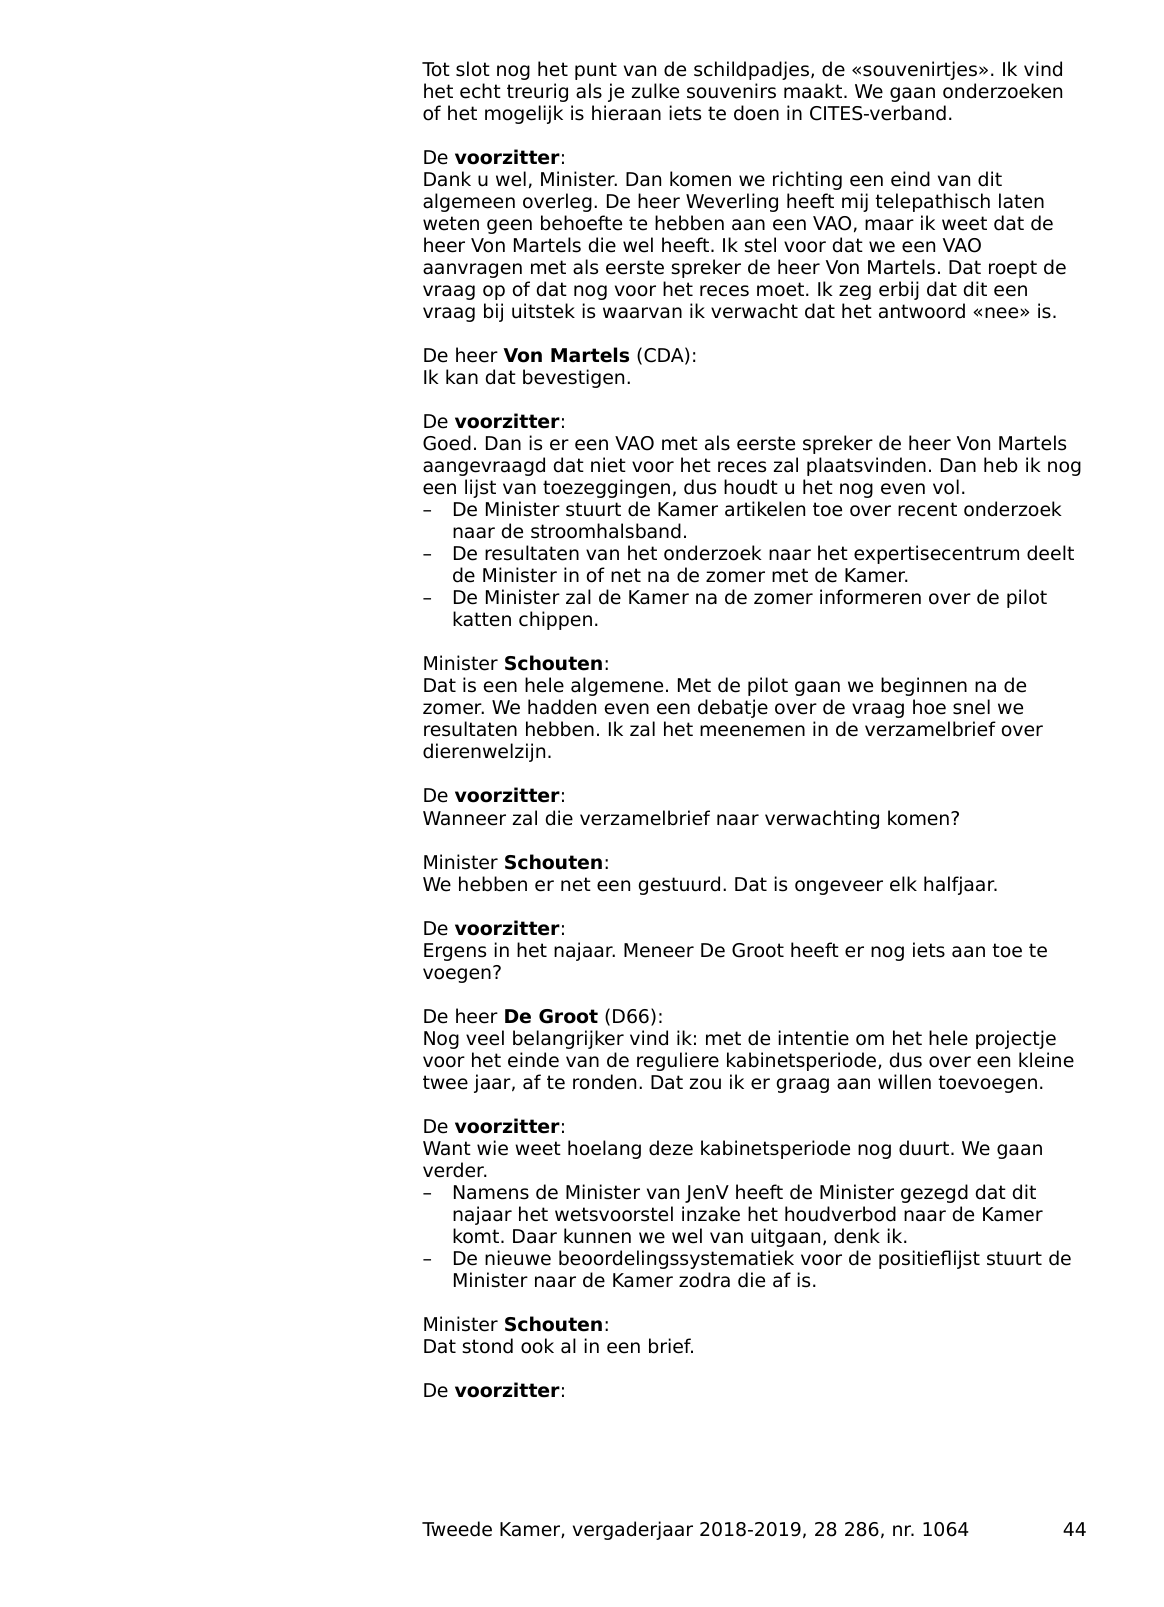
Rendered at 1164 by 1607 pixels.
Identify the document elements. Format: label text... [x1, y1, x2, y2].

text Minister Schouten: [422, 1314, 1087, 1336]
text Nog veel belangrijker vind ik: met de intentie om het hele projectje voor het einde van de reguliere kabinetsperiode, dus over een kleine twee jaar, af te ronden. Dat zou ik er graag aan willen toevoegen. [422, 1028, 1087, 1094]
text De heer Von Martels (CDA): [422, 345, 1087, 367]
text Wanneer zal die verzamelbrief naar verwachting komen? [422, 807, 1087, 829]
text Minister Schouten: [422, 852, 1087, 873]
text De voorzitter: [422, 1116, 1087, 1138]
text De voorzitter: [422, 918, 1087, 940]
text De voorzitter: [422, 1380, 1087, 1402]
text – De resultaten van het onderzoek naar het expertisecentrum deelt de Minister in of net na de zomer met de Kamer. [422, 543, 1087, 587]
text Dat is een hele algemene. Met de pilot gaan we beginnen na de zomer. We hadden even een debatje over de vraag hoe snel we resultaten hebben. Ik zal het meenemen in de verzamelbrief over dierenwelzijn. [422, 675, 1087, 763]
text Dank u wel, Minister. Dan komen we richting een eind van dit algemeen overleg. De heer Weverling heeft mij telepathisch laten weten geen behoefte te hebben aan een VAO, maar ik weet dat de heer Von Martels die wel heeft. Ik stel voor dat we een VAO aanvragen met als eerste spreker de heer Von Martels. Dat roept de vraag op of dat nog voor het reces moet. Ik zeg erbij dat dit een vraag bij uitstek is waarvan ik verwacht dat het antwoord «nee» is. [422, 169, 1087, 323]
text Goed. Dan is er een VAO met als eerste spreker de heer Von Martels aangevraagd dat niet voor het reces zal plaatsvinden. Dan heb ik nog een lijst van toezeggingen, dus houdt u het nog even vol. [422, 433, 1087, 499]
text De voorzitter: [422, 411, 1087, 433]
text – De Minister stuurt de Kamer artikelen toe over recent onderzoek naar de stroomhalsband. [422, 499, 1087, 543]
text We hebben er net een gestuurd. Dat is ongeveer elk halfjaar. [422, 873, 1087, 896]
text – Namens de Minister van JenV heeft de Minister gezegd dat dit najaar het wetsvoorstel inzake het houdverbod naar de Kamer komt. Daar kunnen we wel van uitgaan, denk ik. [422, 1182, 1087, 1248]
text – De Minister zal de Kamer na de zomer informeren over de pilot katten chippen. [422, 587, 1087, 631]
text De voorzitter: [422, 785, 1087, 807]
text De heer De Groot (D66): [422, 1006, 1087, 1028]
text Want wie weet hoelang deze kabinetsperiode nog duurt. We gaan verder. [422, 1138, 1087, 1182]
text Minister Schouten: [422, 653, 1087, 675]
text Dat stond ook al in een brief. [422, 1336, 1087, 1358]
text Ergens in het najaar. Meneer De Groot heeft er nog iets aan toe te voegen? [422, 940, 1087, 984]
text Ik kan dat bevestigen. [422, 367, 1087, 389]
text De voorzitter: [422, 147, 1087, 169]
text Tot slot nog het punt van de schildpadjes, de «souvenirtjes». Ik vind het echt treurig als je zulke souvenirs maakt. We gaan onderzoeken of het mogelijk is hieraan iets te doen in CITES-verband. [422, 59, 1087, 125]
text – De nieuwe beoordelingssystematiek voor de positieflijst stuurt de Minister naar de Kamer zodra die af is. [422, 1248, 1087, 1292]
